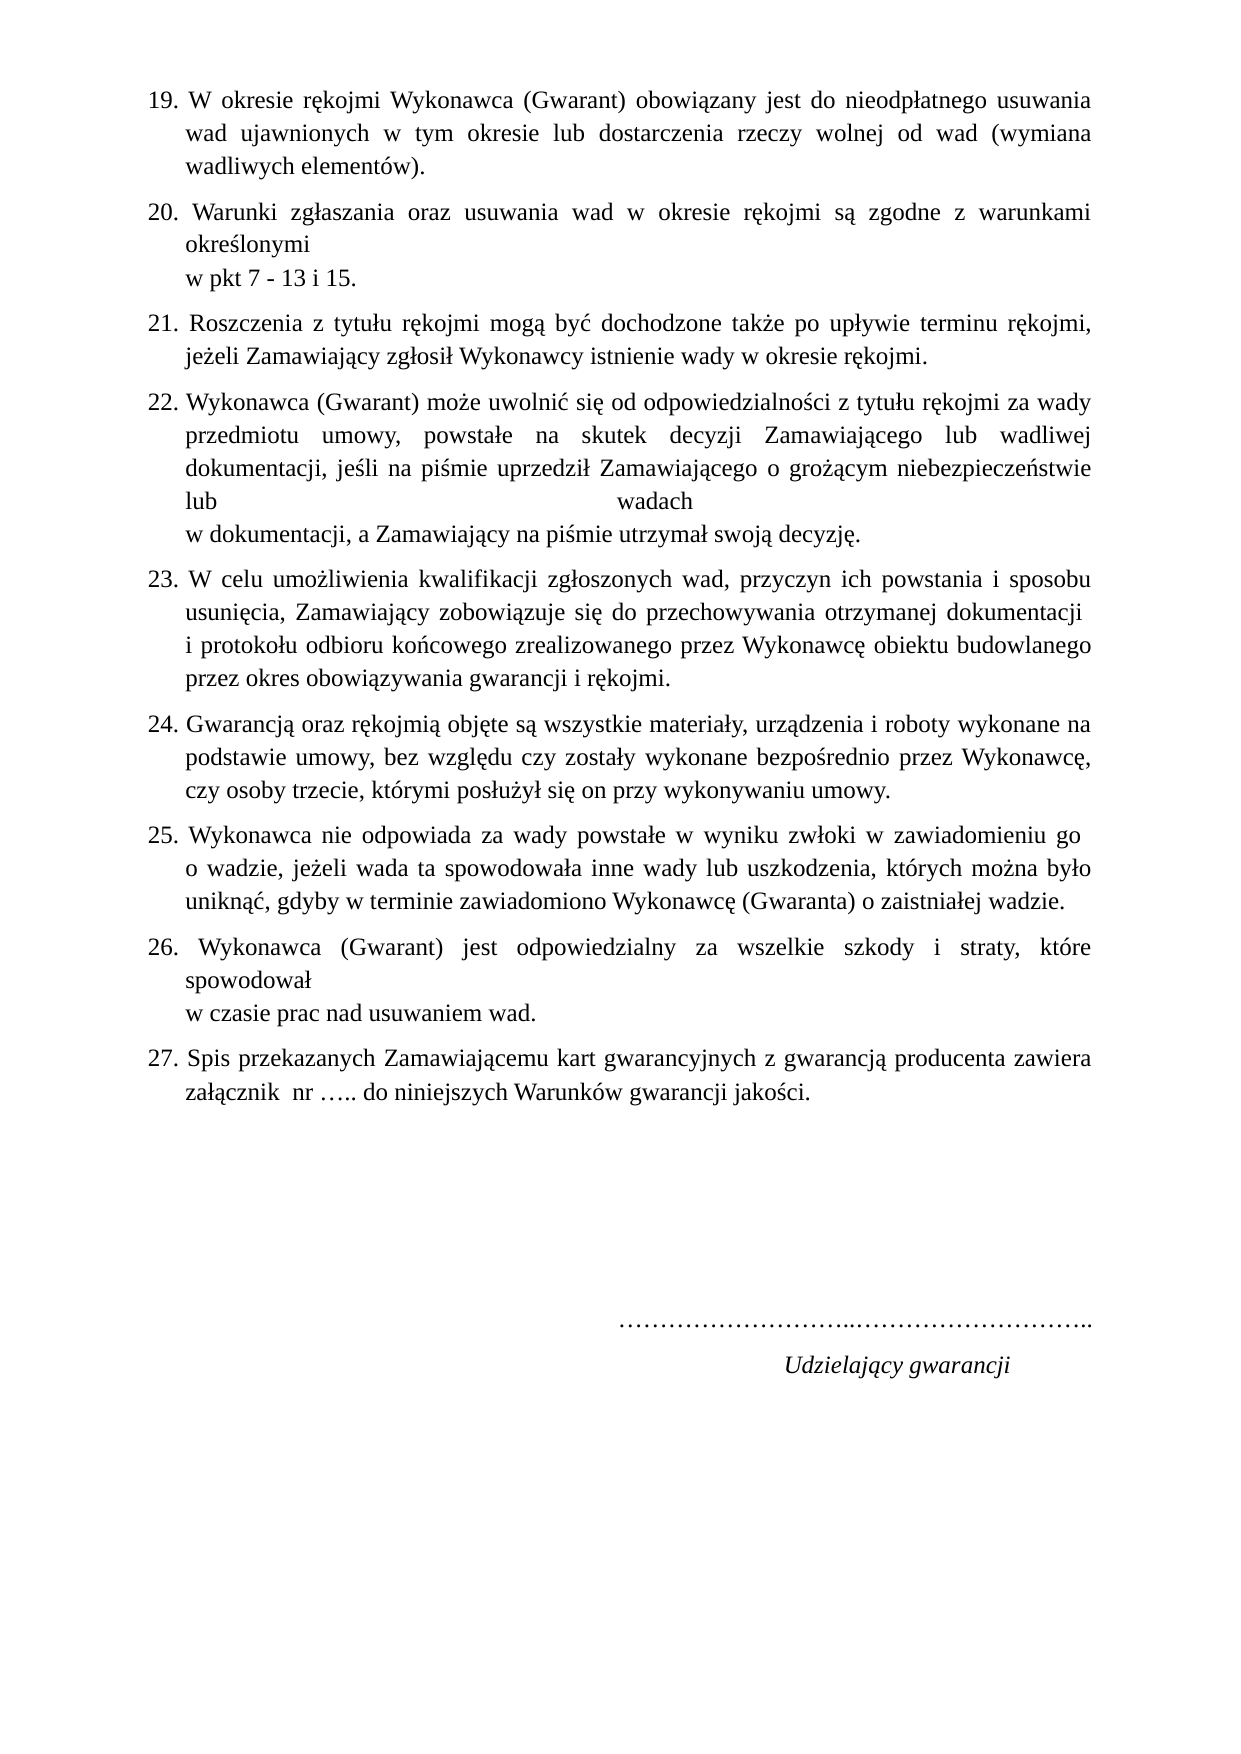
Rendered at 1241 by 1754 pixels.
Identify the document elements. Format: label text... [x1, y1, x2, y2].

text 24. Gwarancją oraz rękojmią objęte są wszystkie materiały, urządzenia i roboty wykonane na podstawie umowy, bez względu czy zostały wykonane bezpośrednio przez Wykonawcę, czy osoby trzecie, którymi posłużył się on przy wykonywaniu umowy. [148, 709, 1092, 804]
text 21. Roszczenia z tytułu rękojmi mogą być dochodzone także po upływie terminu rękojmi, jeżeli Zamawiający zgłosił Wykonawcy istnienie wady w okresie rękojmi. [148, 308, 1092, 370]
text 26. Wykonawca (Gwarant) jest odpowiedzialny za wszelkie szkody i straty, które spowodował w czasie prac nad usuwaniem wad. [148, 932, 1092, 1027]
text 25. Wykonawca nie odpowiada za wady powstałe w wyniku zwłoki w zawiadomieniu go o wadzie, jeżeli wada ta spowodowała inne wady lub uszkodzenia, których można było uniknąć, gdyby w terminie zawiadomiono Wykonawcę (Gwaranta) o zaistniałej wadzie. [148, 820, 1092, 915]
text Udzielający gwarancji [148, 1350, 1092, 1378]
text 23. W celu umożliwienia kwalifikacji zgłoszonych wad, przyczyn ich powstania i sposobu usunięcia, Zamawiający zobowiązuje się do przechowywania otrzymanej dokumentacji i protokołu odbioru końcowego zrealizowanego przez Wykonawcę obiektu budowlanego przez okres obowiązywania gwarancji i rękojmi. [148, 564, 1092, 692]
text 22. Wykonawca (Gwarant) może uwolnić się od odpowiedzialności z tytułu rękojmi za wady przedmiotu umowy, powstałe na skutek decyzji Zamawiającego lub wadliwej dokumentacji, jeśli na piśmie uprzedził Zamawiającego o grożącym niebezpieczeństwie lub wadach w dokumentacji, a Zamawiający na piśmie utrzymał swoją decyzję. [148, 387, 1092, 547]
text 27. Spis przekazanych Zamawiającemu kart gwarancyjnych z gwarancją producenta zawiera załącznik nr ….. do niniejszych Warunków gwarancji jakości. [148, 1043, 1092, 1105]
text ………………………..……………………….. [148, 1304, 1092, 1333]
text 19. W okresie rękojmi Wykonawca (Gwarant) obowiązany jest do nieodpłatnego usuwania wad ujawnionych w tym okresie lub dostarczenia rzeczy wolnej od wad (wymiana wadliwych elementów). [148, 85, 1092, 180]
text 20. Warunki zgłaszania oraz usuwania wad w okresie rękojmi są zgodne z warunkami określonymi w pkt 7 - 13 i 15. [148, 197, 1092, 291]
